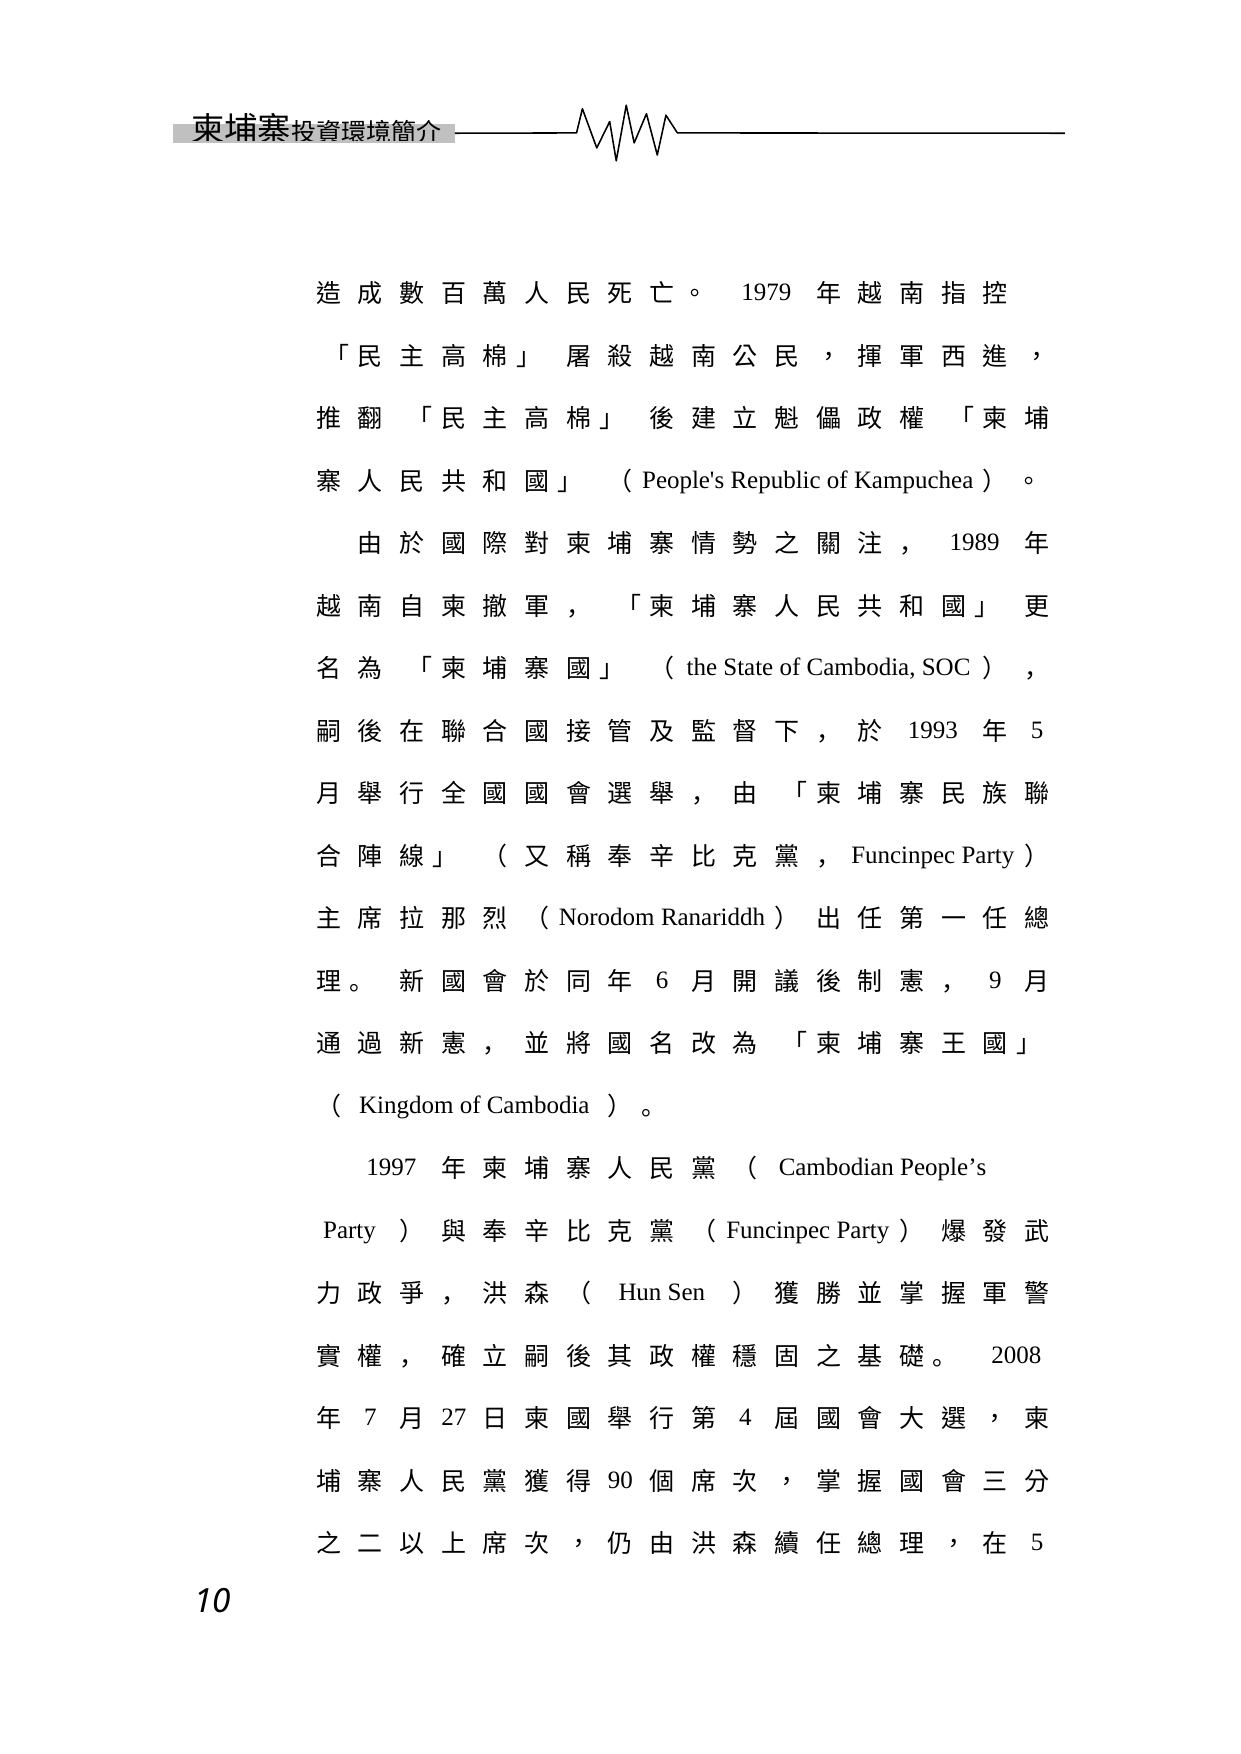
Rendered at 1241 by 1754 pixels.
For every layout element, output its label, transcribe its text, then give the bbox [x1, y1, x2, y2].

text 造成數百萬人民死亡。1979年越南指控「民主高棉」屠殺越南公民，揮軍西進，推翻「民主高棉」後建立魁儡政權「柬埔寨人民共和國」（People's Republic of Kampuchea）。 [281, 250, 1058, 500]
text 由於國際對柬埔寨情勢之關注，1989年越南自柬撤軍，「柬埔寨人民共和國」更名為「柬埔寨國」（the State of Cambodia, SOC），嗣後在聯合國接管及監督下，於1993年5月舉行全國國會選舉，由「柬埔寨民族聯合陣線」（又稱奉辛比克黨，Funcinpec Party）主席拉那烈（Norodom Ranariddh）出任第一任總理。新國會於同年6月開議後制憲，9月通過新憲，並將國名改為「柬埔寨王國」（Kingdom of Cambodia）。 [281, 500, 1058, 1125]
text 1997年柬埔寨人民黨（Cambodian People’s Party）與奉辛比克黨（Funcinpec Party）爆發武力政爭，洪森（Hun Sen）獲勝並掌握軍警實權，確立嗣後其政權穩固之基礎。2008年7月27日柬國舉行第4屆國會大選，柬埔寨人民黨獲得90個席次，掌握國會三分之二以上席次，仍由洪森續任總理，在5 [281, 1125, 1058, 1563]
